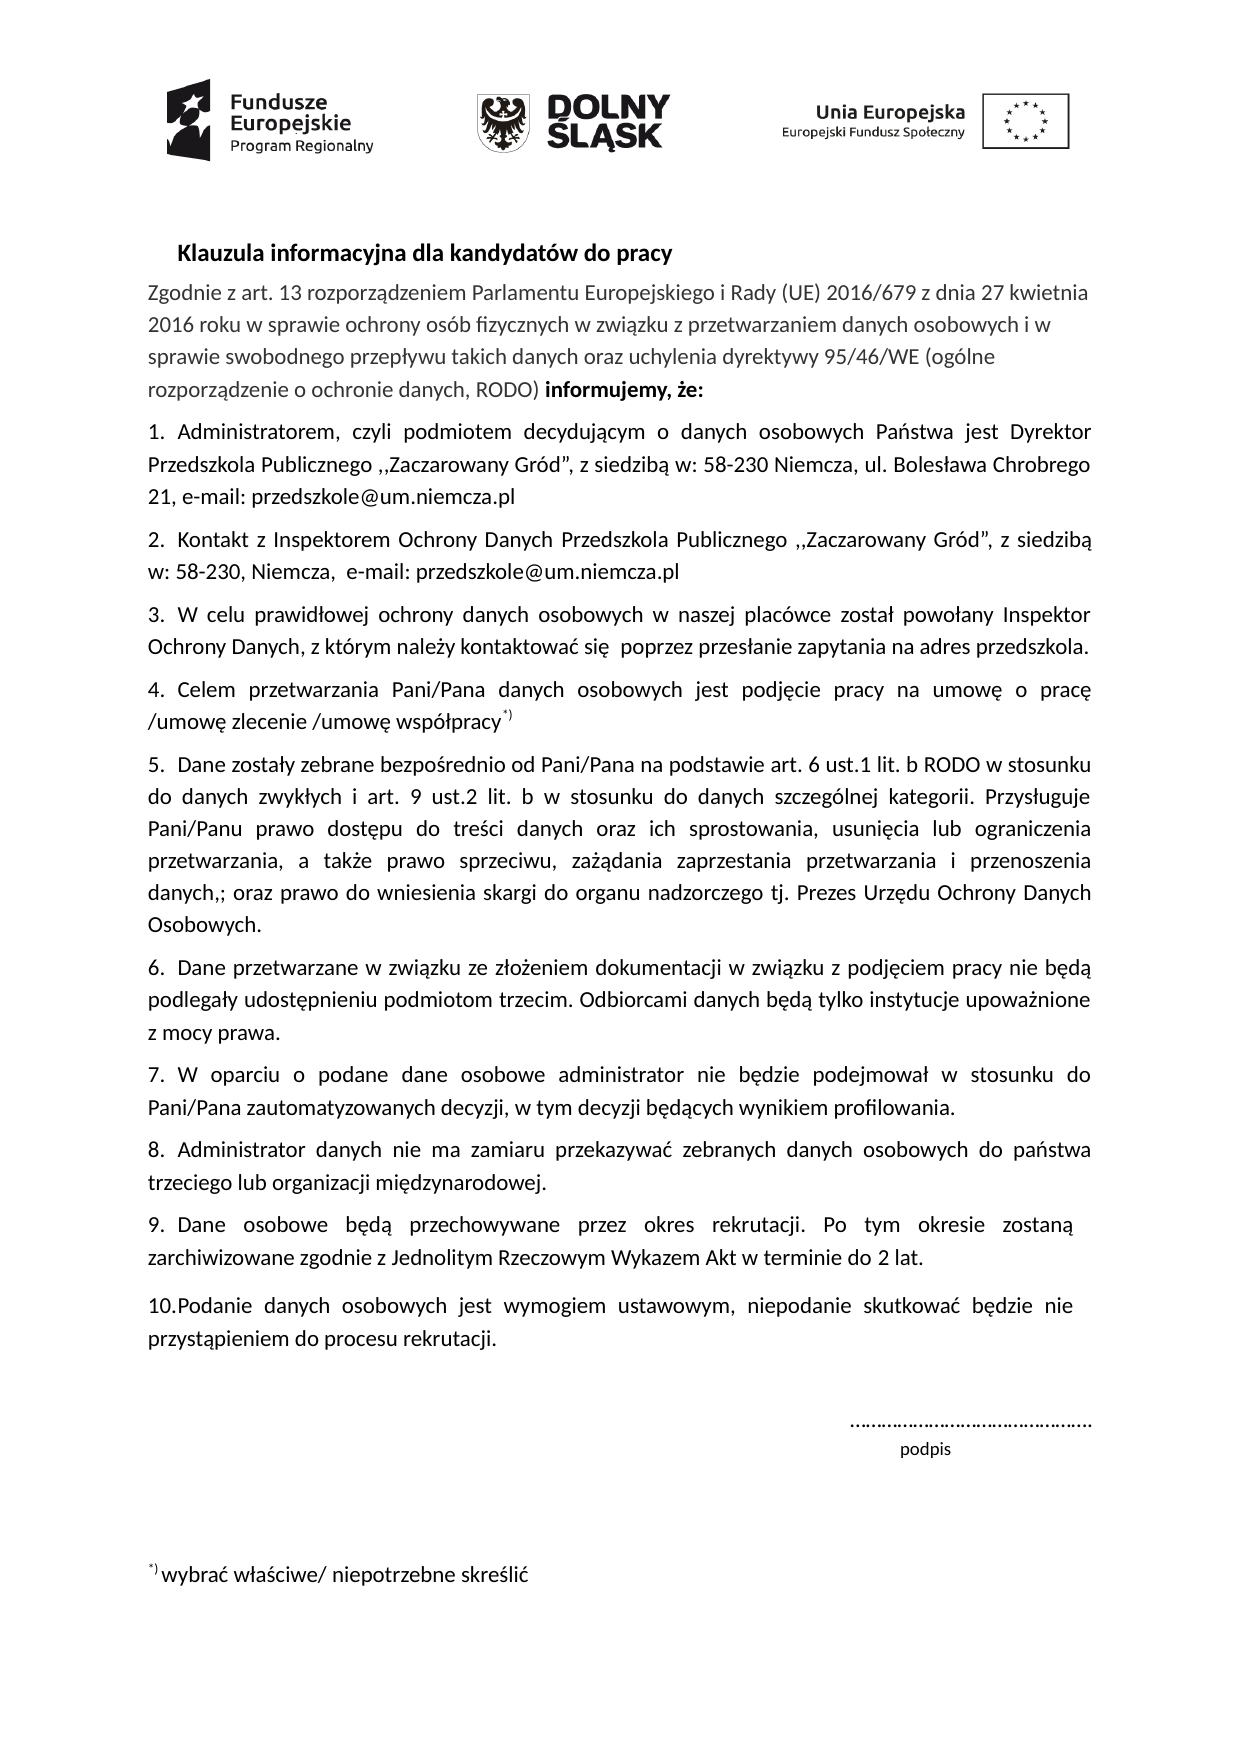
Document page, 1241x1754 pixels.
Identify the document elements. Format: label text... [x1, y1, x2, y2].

list Kontakt z Inspektorem Ochrony Danych Przedszkola Publicznego ,,Zaczarowany Gród”, z siedzibą w: 58-230, Niemcza, e-mail: przedszkole@um.niemcza.pl [148, 525, 1093, 585]
text podpis [148, 1437, 1093, 1460]
list Dane zostały zebrane bezpośrednio od Pani/Pana na podstawie art. 6 ust.1 lit. b RODO w stosunku do danych zwykłych i art. 9 ust.2 lit. b w stosunku do danych szczególnej kategorii. Przysługuje Pani/Panu prawo dostępu do treści danych oraz ich sprostowania, usunięcia lub ograniczenia przetwarzania, a także prawo sprzeciwu, zażądania zaprzestania przetwarzania i przenoszenia danych,; oraz prawo do wniesienia skargi do organu nadzorczego tj. Prezes Urzędu Ochrony Danych Osobowych. [148, 750, 1093, 939]
list Dane osobowe będą przechowywane przez okres rekrutacji. Po tym okresie zostaną zarchiwizowane zgodnie z Jednolitym Rzeczowym Wykazem Akt w terminie do 2 lat. [148, 1211, 1075, 1271]
text *) wybrać właściwe/ niepotrzebne skreślić [148, 1560, 1093, 1588]
list Celem przetwarzania Pani/Pana danych osobowych jest podjęcie pracy na umowę o pracę /umowę zlecenie /umowę współpracy*) [148, 675, 1093, 735]
list Administratorem, czyli podmiotem decydującym o danych osobowych Państwa jest Dyrektor Przedszkola Publicznego ,,Zaczarowany Gród”, z siedzibą w: 58-230 Niemcza, ul. Bolesława Chrobrego 21, e-mail: przedszkole@um.niemcza.pl [148, 417, 1093, 510]
text ………………………………………. [148, 1405, 1093, 1433]
list W oparciu o podane dane osobowe administrator nie będzie podejmował w stosunku do Pani/Pana zautomatyzowanych decyzji, w tym decyzji będących wynikiem profilowania. [148, 1061, 1093, 1121]
list Podanie danych osobowych jest wymogiem ustawowym, niepodanie skutkować będzie nie przystąpieniem do procesu rekrutacji. [148, 1292, 1075, 1352]
picture [150, 75, 1091, 166]
list Administrator danych nie ma zamiaru przekazywać zebranych danych osobowych do państwa trzeciego lub organizacji międzynarodowej. [148, 1136, 1093, 1196]
list Dane przetwarzane w związku ze złożeniem dokumentacji w związku z podjęciem pracy nie będą podlegały udostępnieniu podmiotom trzecim. Odbiorcami danych będą tylko instytucje upoważnione z mocy prawa. [148, 953, 1093, 1046]
text Klauzula informacyjna dla kandydatów do pracy [177, 237, 1093, 267]
text Zgodnie z art. 13 rozporządzeniem Parlamentu Europejskiego i Rady (UE) 2016/679 z dnia 27 kwietnia 2016 roku w sprawie ochrony osób fizycznych w związku z przetwarzaniem danych osobowych i w sprawie swobodnego przepływu takich danych oraz uchylenia dyrektywy 95/46/WE (ogólne rozporządzenie o ochronie danych, RODO) informujemy, że: [148, 278, 1093, 403]
list W celu prawidłowej ochrony danych osobowych w naszej placówce został powołany Inspektor Ochrony Danych, z którym należy kontaktować się poprzez przesłanie zapytania na adres przedszkola. [148, 600, 1093, 660]
